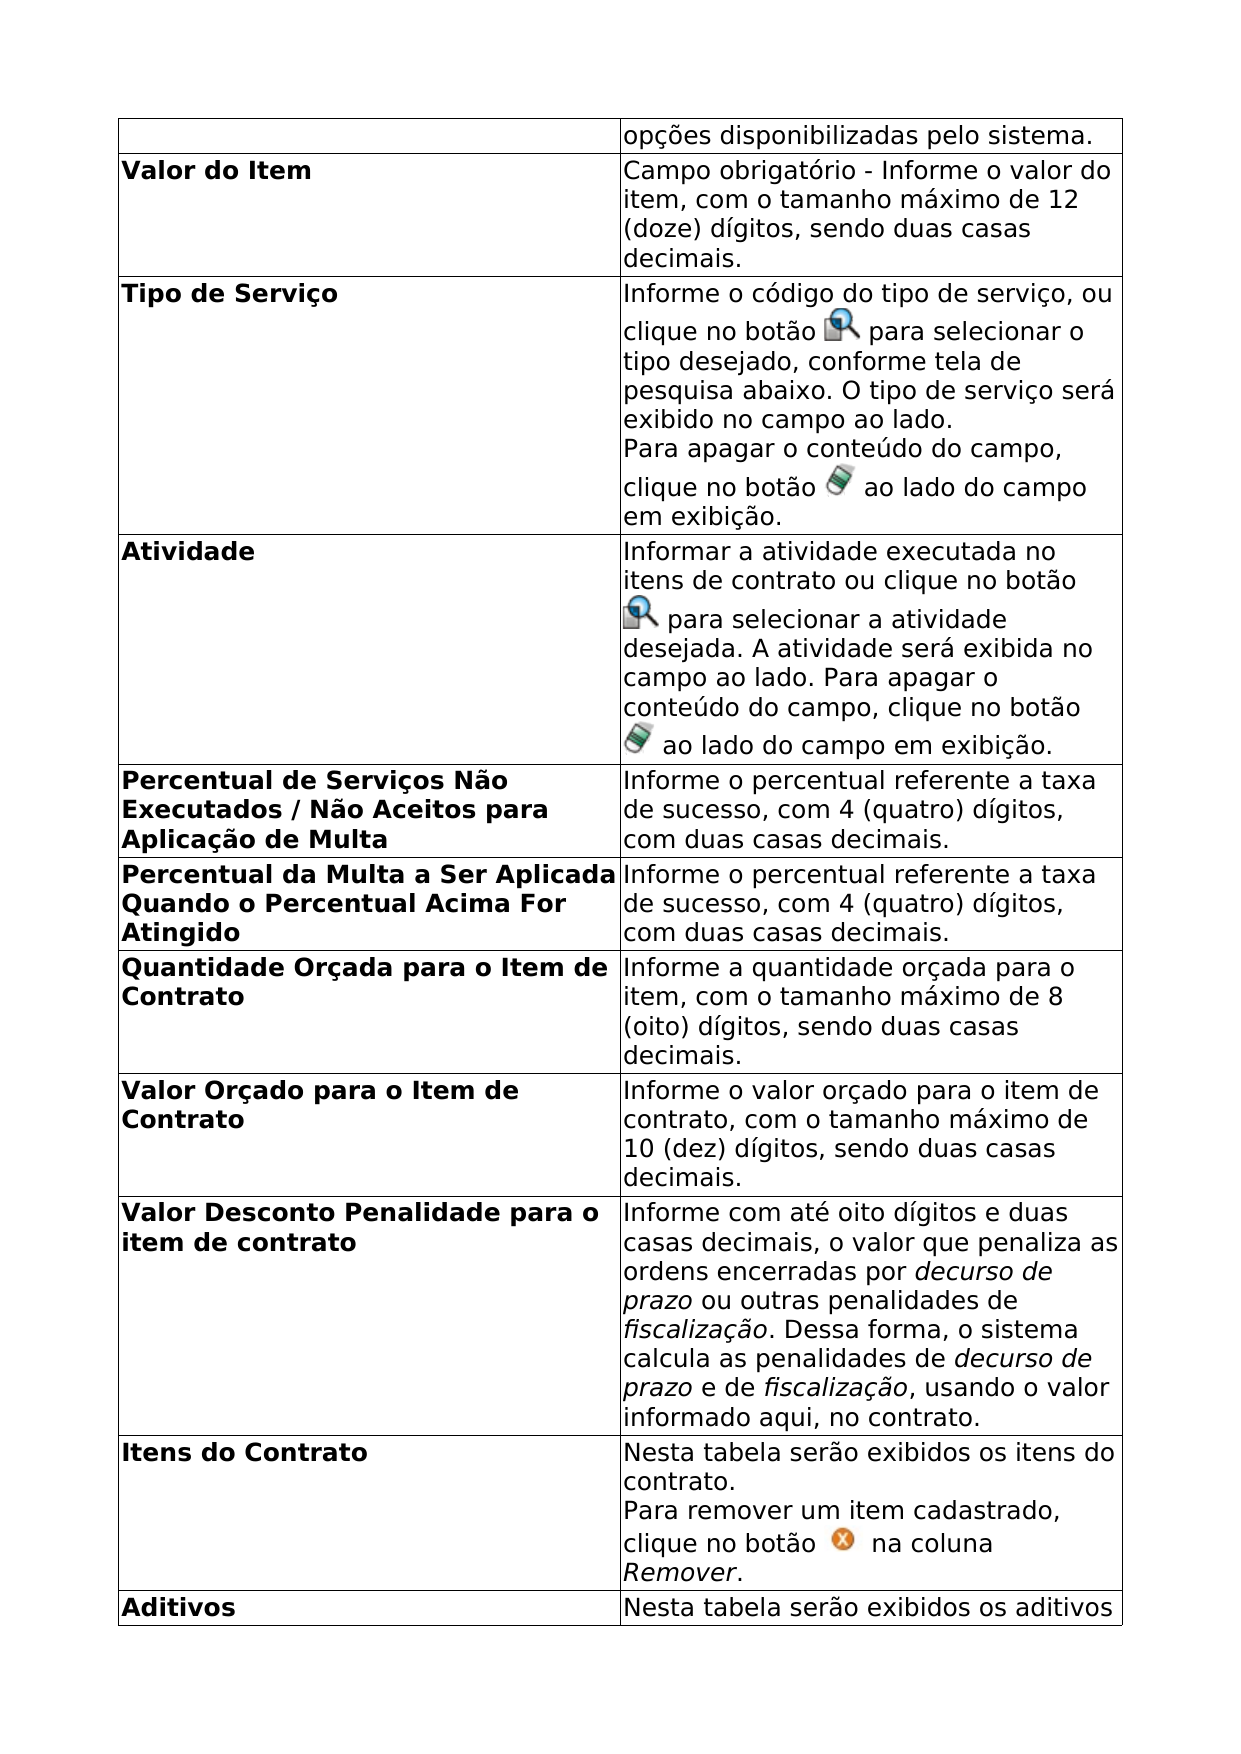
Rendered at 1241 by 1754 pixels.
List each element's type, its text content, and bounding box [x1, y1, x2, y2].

picture [622, 721, 655, 755]
table_cell Nesta tabela serão exibidos os aditivos [621, 1591, 1122, 1625]
table_cell Atividade [119, 535, 620, 763]
table_cell Quantidade Orçada para o Item de Contrato [119, 951, 620, 1073]
table_cell Informe o percentual referente a taxa de sucesso, com 4 (quatro) dígitos, com duas casas decimais. [621, 858, 1122, 950]
table_cell Informe o código do tipo de serviço, ou clique no botão para selecionar o tipo desejado, conforme tela de pesquisa abaixo. O tipo de serviço será exibido no campo ao lado. Para apagar o conteúdo do campo, clique no botão ao lado do campo em exibição. [621, 277, 1122, 534]
table_cell Itens do Contrato [119, 1436, 620, 1590]
table_cell Percentual da Multa a Ser Aplicada Quando o Percentual Acima For Atingido [119, 858, 620, 950]
table_cell Informe a quantidade orçada para o item, com o tamanho máximo de 8 (oito) dígitos, sendo duas casas decimais. [621, 951, 1122, 1073]
table_cell Tipo de Serviço [119, 277, 620, 534]
table_cell Valor Desconto Penalidade para o item de contrato [119, 1197, 620, 1435]
table_cell Informe o percentual referente a taxa de sucesso, com 4 (quatro) dígitos, com duas casas decimais. [621, 765, 1122, 857]
picture [824, 463, 856, 497]
table_cell Nesta tabela serão exibidos os itens do contrato. Para remover um item cadastrado, clique no botão na coluna Remover. [621, 1436, 1122, 1590]
picture [824, 308, 861, 341]
table_cell opções disponibilizadas pelo sistema. [621, 119, 1122, 153]
table_cell Valor do Item [119, 154, 620, 276]
picture [622, 595, 659, 629]
table_cell Informe com até oito dígitos e duas casas decimais, o valor que penaliza as ordens encerradas por decurso de prazo ou outras penalidades de fiscalização. Dessa forma, o sistema calcula as penalidades de decurso de prazo e de fiscalização, usando o valor informado aqui, no contrato. [621, 1197, 1122, 1435]
table_cell Aditivos [119, 1591, 620, 1625]
table_cell Informe o valor orçado para o item de contrato, com o tamanho máximo de 10 (dez) dígitos, sendo duas casas decimais. [621, 1074, 1122, 1196]
picture [824, 1525, 864, 1552]
table_cell Informar a atividade executada no itens de contrato ou clique no botão para selecionar a atividade desejada. A atividade será exibida no campo ao lado. Para apagar o conteúdo do campo, clique no botão ao lado do campo em exibição. [621, 535, 1122, 763]
table_cell Valor Orçado para o Item de Contrato [119, 1074, 620, 1196]
table_cell Campo obrigatório - Informe o valor do item, com o tamanho máximo de 12 (doze) dígitos, sendo duas casas decimais. [621, 154, 1122, 276]
table_cell [119, 119, 620, 153]
table_cell Percentual de Serviços Não Executados / Não Aceitos para Aplicação de Multa [119, 765, 620, 857]
